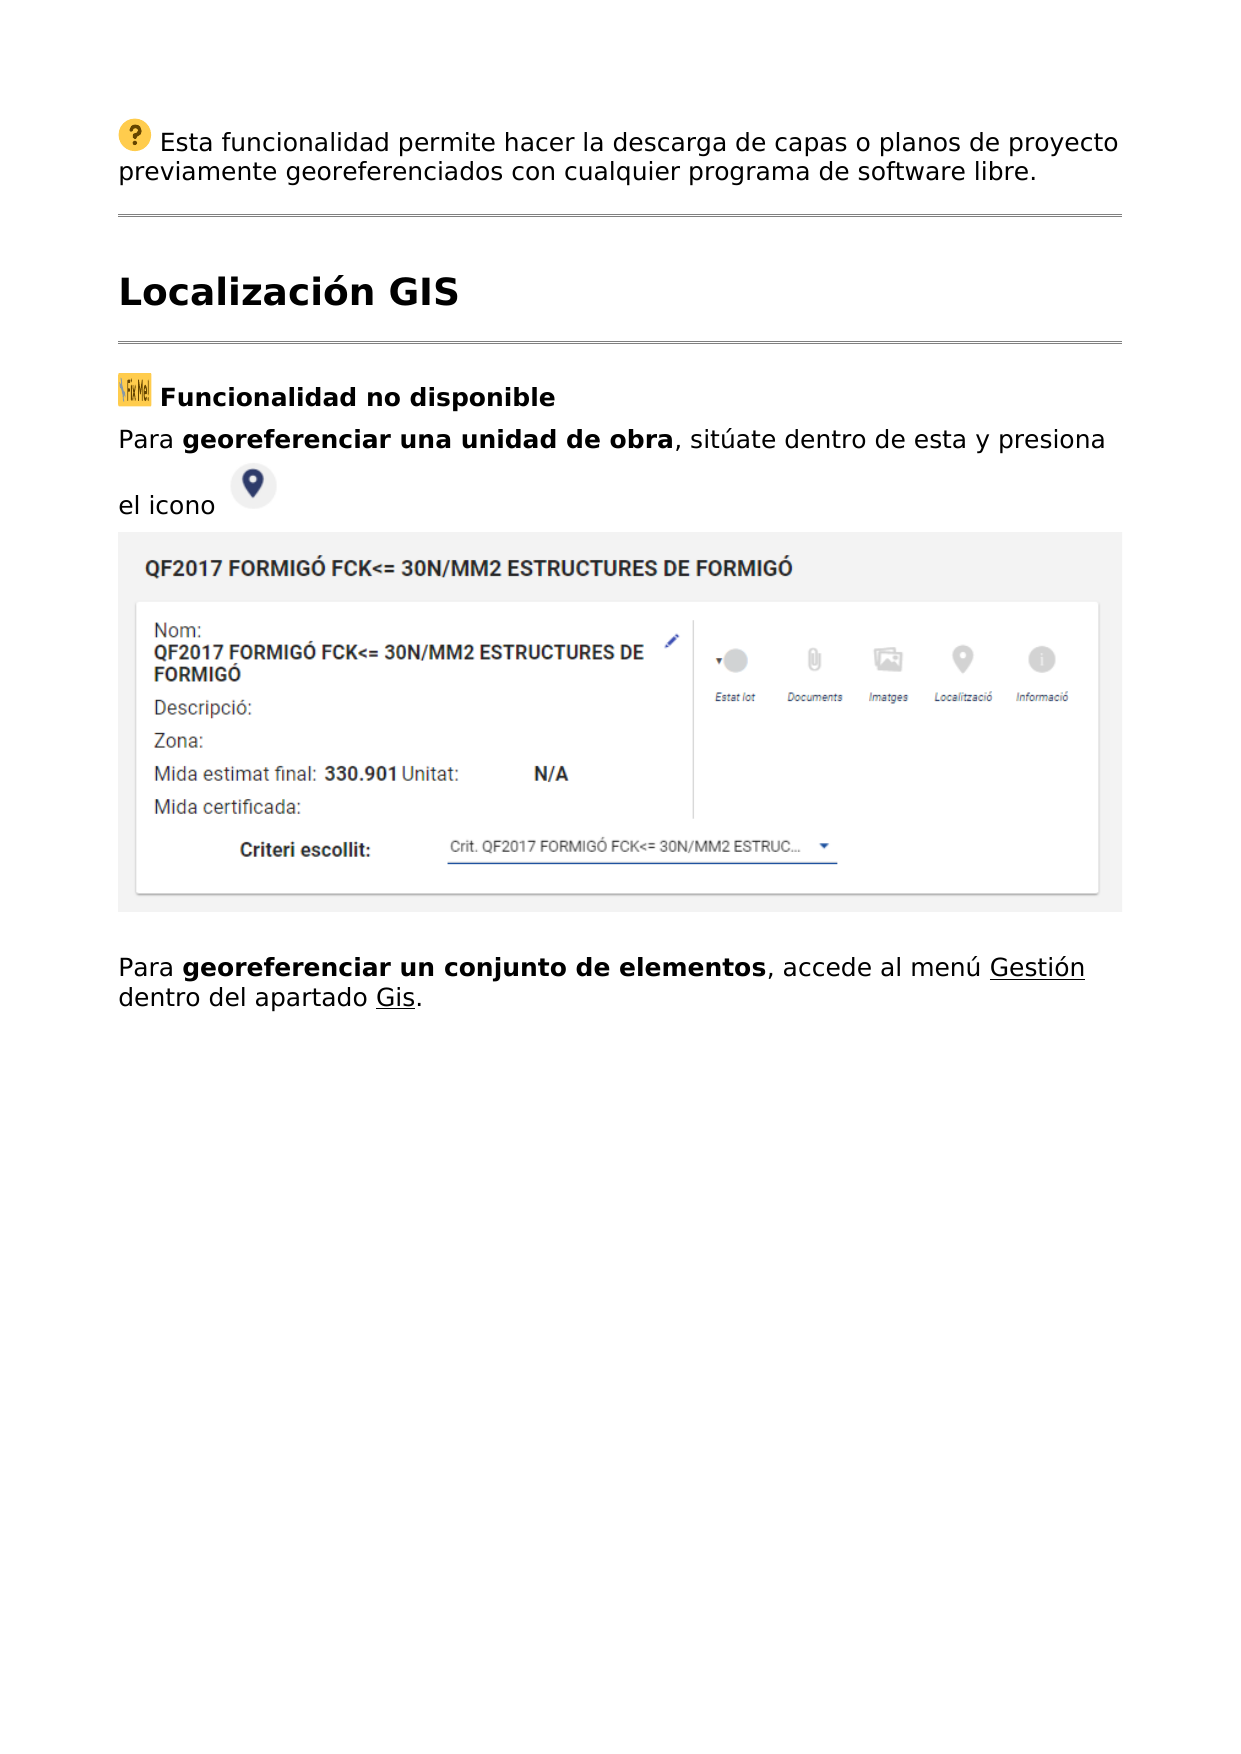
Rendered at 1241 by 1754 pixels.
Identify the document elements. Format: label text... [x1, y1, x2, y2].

picture [223, 454, 287, 514]
text Funcionalidad no disponible [118, 373, 1122, 412]
picture [118, 532, 1123, 912]
subtitle Localización GIS [118, 271, 1122, 314]
text Para georeferenciar una unidad de obra, sitúate dentro de esta y presiona el icono [118, 425, 1122, 520]
text Para georeferenciar un conjunto de elementos, accede al menú Gestión dentro del apartado Gis. [118, 954, 1122, 1012]
text Esta funcionalidad permite hacer la descarga de capas o planos de proyecto previamente georeferenciados con cualquier programa de software libre. [118, 118, 1122, 187]
